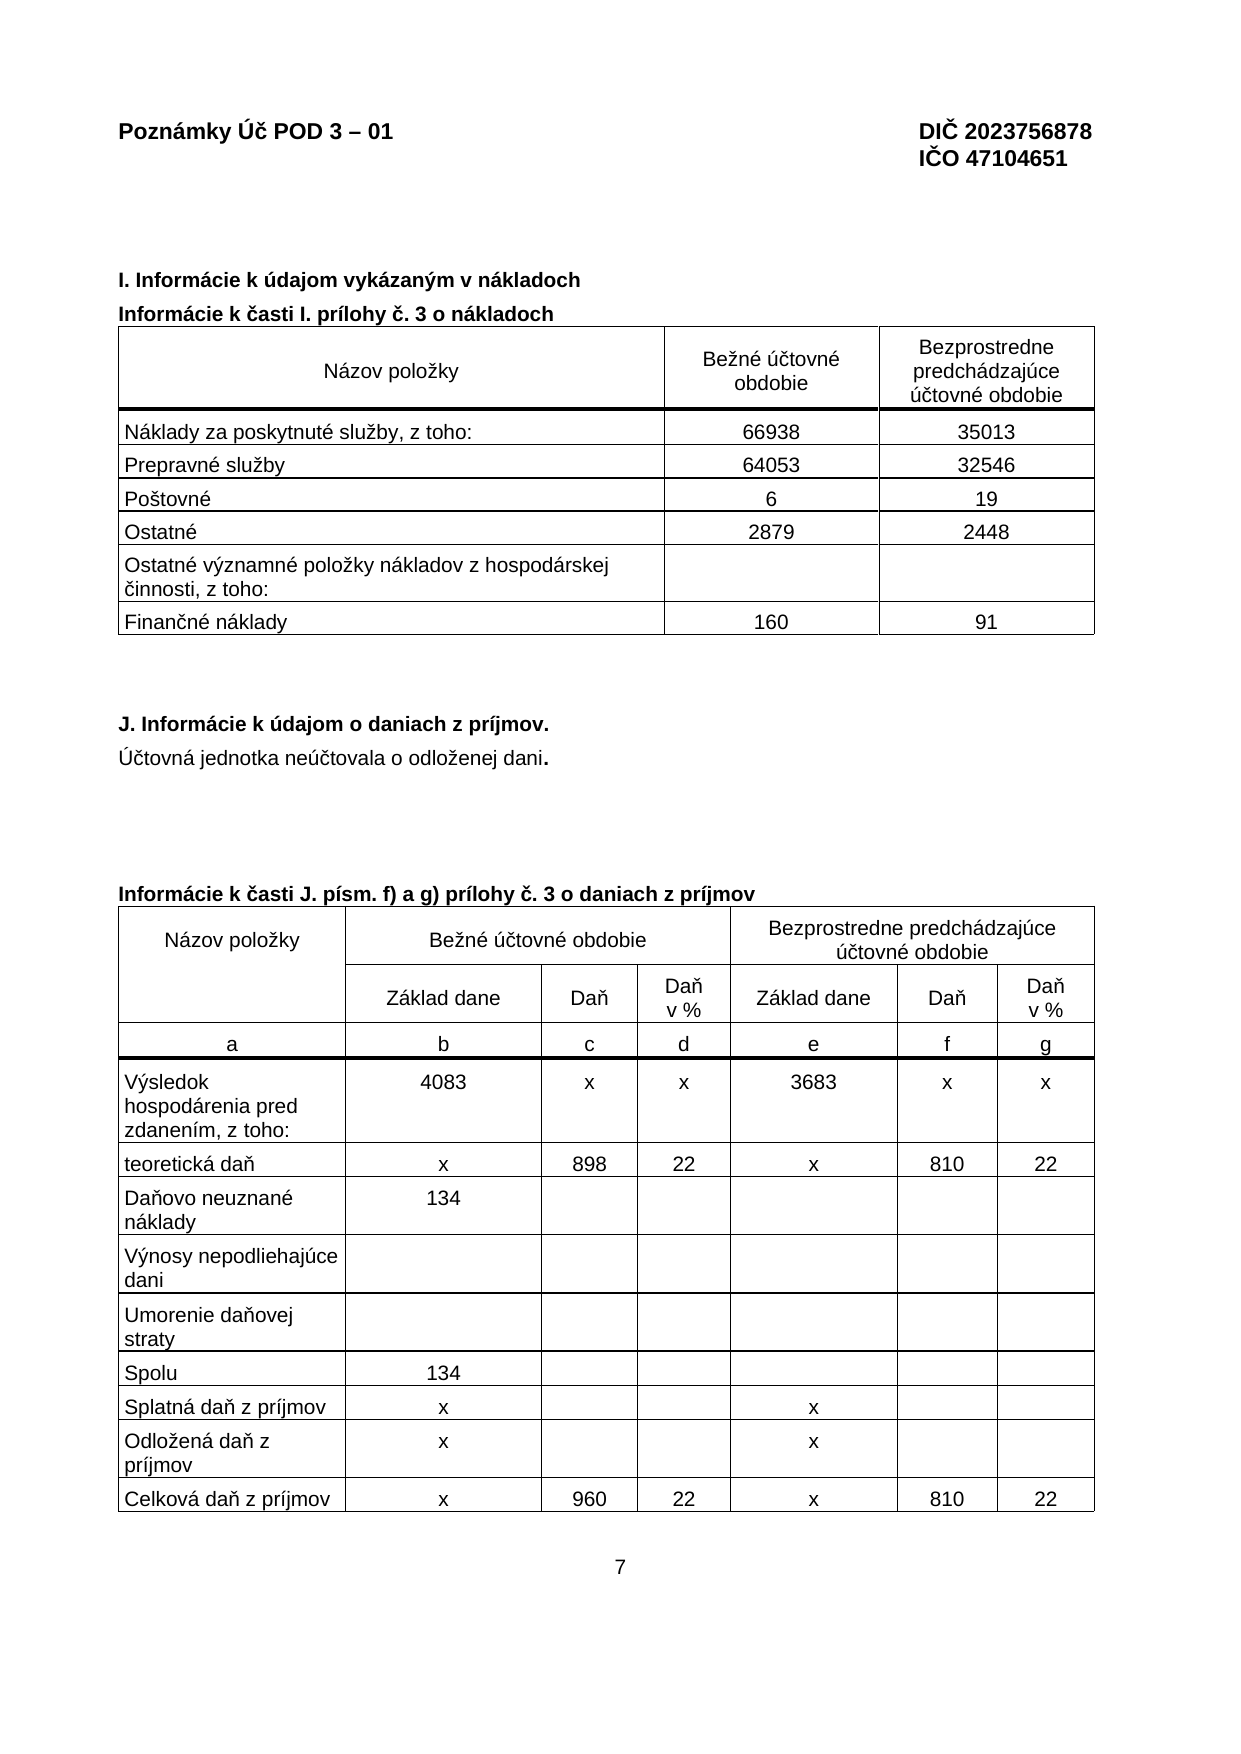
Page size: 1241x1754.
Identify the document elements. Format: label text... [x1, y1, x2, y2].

table_cell [898, 1352, 997, 1385]
table_cell f [898, 1023, 997, 1056]
table_cell x [346, 1143, 541, 1176]
table_cell 960 [542, 1478, 637, 1511]
table_cell x [731, 1420, 897, 1477]
table_cell Celková daň z príjmov [119, 1478, 345, 1511]
table_cell Splatná daň z príjmov [119, 1386, 345, 1419]
table_cell [880, 545, 1094, 601]
table_cell [731, 1177, 897, 1234]
table_cell Daň [542, 965, 637, 1022]
table_cell [898, 1386, 997, 1419]
table_cell [638, 1420, 730, 1477]
table_header Bezprostredne predchádzajúce účtovné obdobie [731, 907, 1094, 964]
table_cell 19 [880, 479, 1094, 510]
table_cell 32546 [880, 445, 1094, 477]
table_cell [346, 1235, 541, 1292]
table_cell [346, 1294, 541, 1350]
table_cell [638, 1386, 730, 1419]
table_cell Základ dane [346, 965, 541, 1022]
table_cell x [346, 1386, 541, 1419]
table_cell [542, 1235, 637, 1292]
table_cell [542, 1420, 637, 1477]
table_cell x [998, 1060, 1094, 1142]
table_cell [638, 1294, 730, 1350]
table_cell Daň v % [998, 965, 1094, 1022]
text 7 [118, 1555, 1122, 1579]
table_cell 6 [665, 479, 878, 510]
table_header Názov položky [119, 907, 345, 964]
table_cell [898, 1420, 997, 1477]
table_cell Finančné náklady [119, 602, 664, 634]
table_cell [638, 1177, 730, 1234]
table_cell Výsledok hospodárenia pred zdanením, z toho: [119, 1060, 345, 1142]
table_cell Poštovné [119, 479, 664, 510]
table_cell x [731, 1386, 897, 1419]
table_cell teoretická daň [119, 1143, 345, 1176]
table_header Bežné účtovné obdobie [665, 327, 878, 407]
table_cell b [346, 1023, 541, 1056]
table_cell 35013 [880, 411, 1094, 444]
table_cell Prepravné služby [119, 445, 664, 477]
table_cell e [731, 1023, 897, 1056]
table_cell [998, 1386, 1094, 1419]
table_cell [998, 1235, 1094, 1292]
table_cell x [638, 1060, 730, 1142]
table_cell a [119, 1023, 345, 1056]
table_cell x [731, 1143, 897, 1176]
table_header Bežné účtovné obdobie [346, 907, 730, 964]
table_cell 810 [898, 1478, 997, 1511]
table_cell [638, 1352, 730, 1385]
table_cell [665, 545, 878, 601]
table_cell [898, 1235, 997, 1292]
table_cell [998, 1420, 1094, 1477]
text I. Informácie k údajom vykázaným v nákladoch [118, 268, 1122, 292]
table_cell 91 [880, 602, 1094, 634]
table_cell c [542, 1023, 637, 1056]
table_cell Odložená daň z príjmov [119, 1420, 345, 1477]
table_cell 810 [898, 1143, 997, 1176]
table_cell [998, 1352, 1094, 1385]
table_cell Náklady za poskytnuté služby, z toho: [119, 411, 664, 444]
table_cell 2448 [880, 512, 1094, 544]
table_header Bezprostredne predchádzajúce účtovné obdobie [880, 327, 1094, 407]
table_cell [542, 1294, 637, 1350]
table_cell Daň v % [638, 965, 730, 1022]
text J. Informácie k údajom o daniach z príjmov. [118, 712, 1122, 736]
table_cell 22 [638, 1143, 730, 1176]
table_cell [119, 964, 345, 1022]
table_cell 2879 [665, 512, 878, 544]
text Informácie k časti I. prílohy č. 3 o nákladoch [118, 302, 1122, 326]
table_cell x [898, 1060, 997, 1142]
table_cell [731, 1352, 897, 1385]
table_cell [898, 1177, 997, 1234]
table_cell Ostatné [119, 512, 664, 544]
table_cell g [998, 1023, 1094, 1056]
table_cell Daň [898, 965, 997, 1022]
table_cell [542, 1352, 637, 1385]
table_cell Umorenie daňovej straty [119, 1294, 345, 1350]
table_cell 134 [346, 1177, 541, 1234]
text Informácie k časti J. písm. f) a g) prílohy č. 3 o daniach z príjmov [118, 882, 1122, 906]
table_cell 22 [638, 1478, 730, 1511]
table_cell 4083 [346, 1060, 541, 1142]
table_cell 134 [346, 1352, 541, 1385]
table_cell 64053 [665, 445, 878, 477]
table_cell [731, 1235, 897, 1292]
table_cell 160 [665, 602, 878, 634]
table_header Názov položky [119, 327, 664, 407]
table_cell 22 [998, 1143, 1094, 1176]
table_cell [998, 1177, 1094, 1234]
table_cell [542, 1386, 637, 1419]
table_cell [731, 1294, 897, 1350]
table_cell 22 [998, 1478, 1094, 1511]
table_cell Výnosy nepodliehajúce dani [119, 1235, 345, 1292]
table_cell x [346, 1420, 541, 1477]
table_cell Základ dane [731, 965, 897, 1022]
table_cell x [346, 1478, 541, 1511]
table_cell [998, 1294, 1094, 1350]
table_cell 66938 [665, 411, 878, 444]
table_cell Ostatné významné položky nákladov z hospodárskej činnosti, z toho: [119, 545, 664, 601]
table_cell 898 [542, 1143, 637, 1176]
table_cell [638, 1235, 730, 1292]
table_cell [898, 1294, 997, 1350]
table_cell 3683 [731, 1060, 897, 1142]
table_cell x [542, 1060, 637, 1142]
table_cell Spolu [119, 1352, 345, 1385]
text Účtovná jednotka neúčtovala o odloženej dani. [118, 746, 1122, 770]
table_cell Daňovo neuznané náklady [119, 1177, 345, 1234]
table_cell d [638, 1023, 730, 1056]
table_cell x [731, 1478, 897, 1511]
table_cell [542, 1177, 637, 1234]
